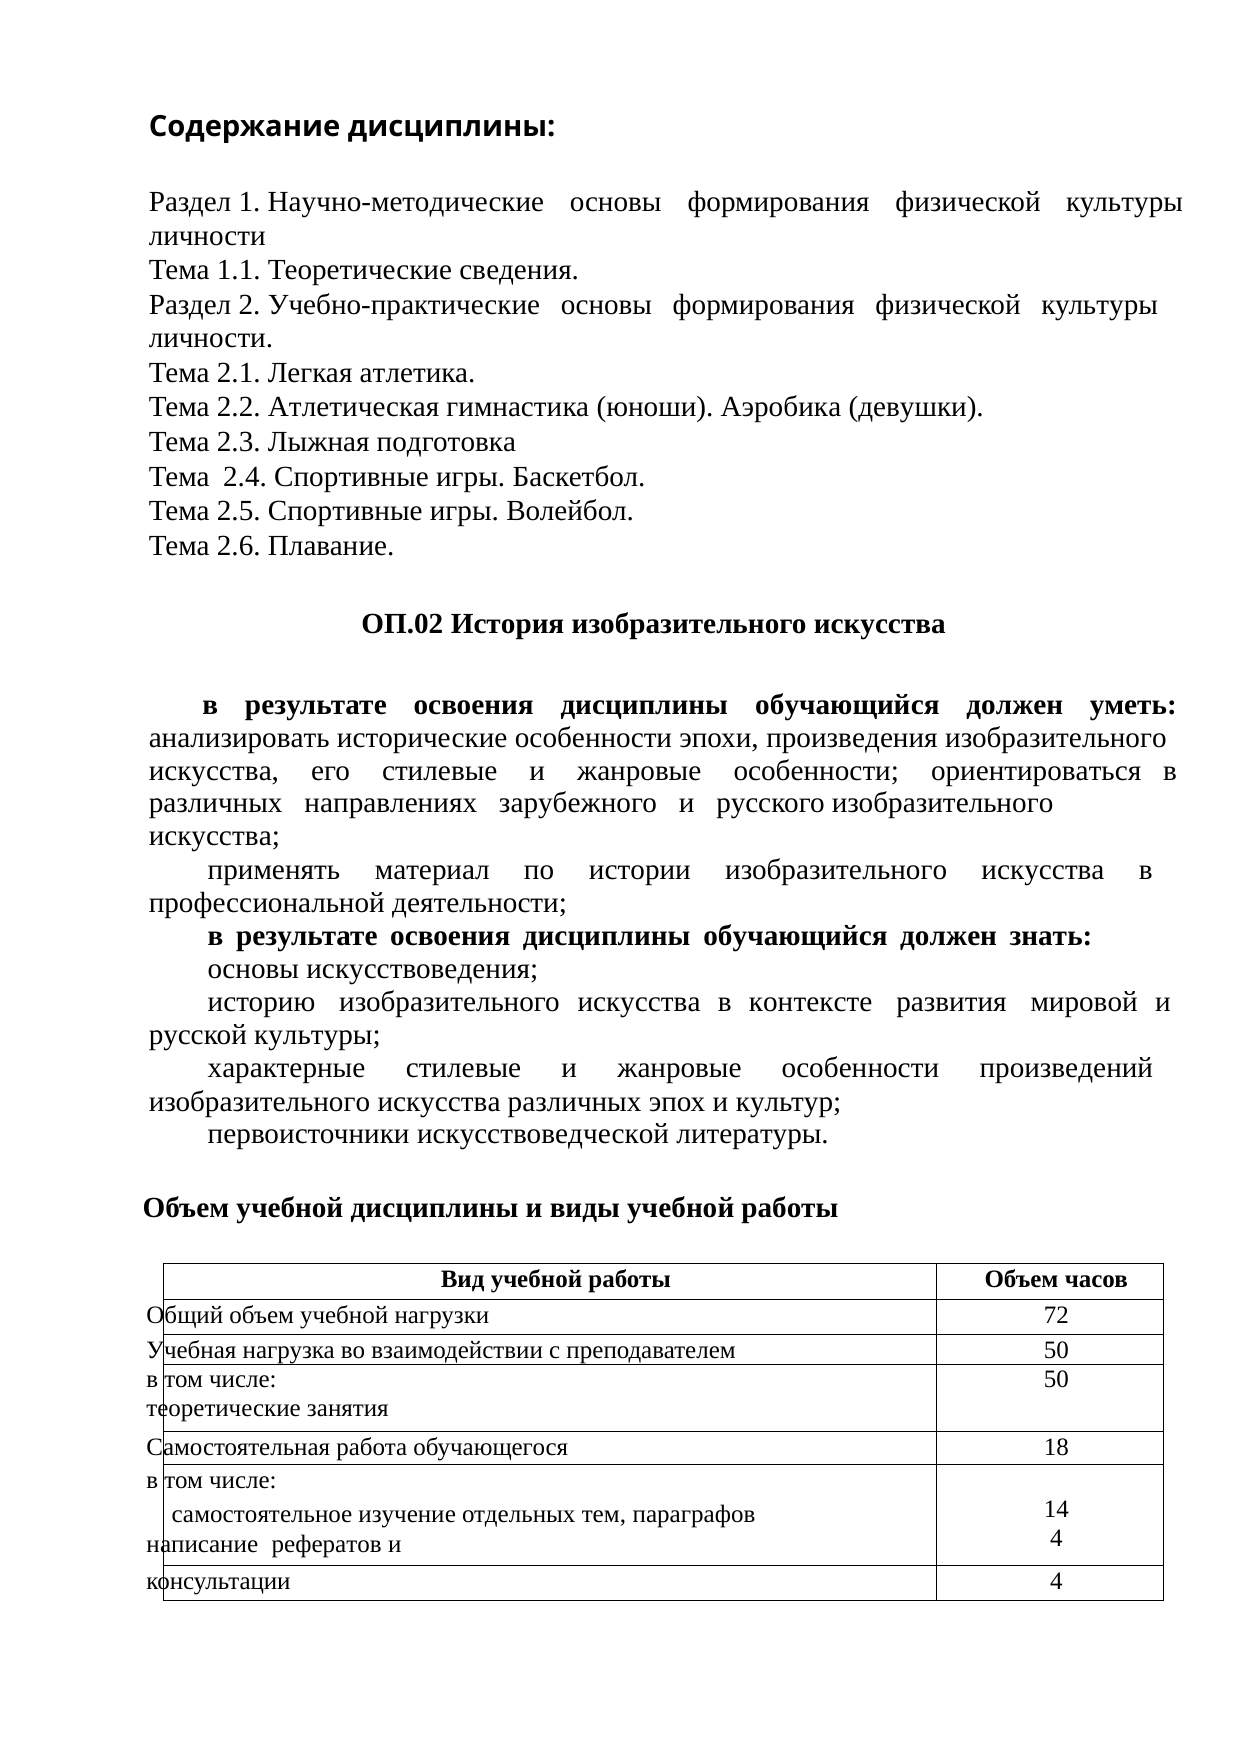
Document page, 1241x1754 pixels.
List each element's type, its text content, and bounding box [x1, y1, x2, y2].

text Раздел 1. Научно-методические основы формирования физической культуры личности [148, 184, 1183, 251]
table_cell в том числе: теоретические занятия [164, 1365, 936, 1431]
text Раздел 2. Учебно-практические основы формирования физической культуры личности. [148, 287, 1158, 354]
table_cell 18 [937, 1432, 1163, 1464]
table_cell консультации [164, 1566, 936, 1599]
table_cell 14 4 [937, 1465, 1163, 1565]
table_header Вид учебной работы [164, 1264, 936, 1299]
text в результате освоения дисциплины обучающийся должен уметь: анализировать исторические особенности эпохи, произведения изобразительного искусства, его стилевые и жанровые особенности; ориентироваться в различных направлениях зарубежного и русского изобразительного искусства; [148, 689, 1177, 852]
text первоисточники искусствоведческой литературы. [207, 1118, 1179, 1150]
text ОП.02 История изобразительного искусства [251, 606, 1055, 640]
table_header Объем часов [937, 1264, 1163, 1299]
table_cell 50 [937, 1335, 1163, 1363]
text характерные стилевые и жанровые особенности произведений изобразительного искусства различных эпох и культур; [148, 1051, 1183, 1118]
text Тема 2.6. Плавание. [148, 528, 1158, 561]
table_cell 72 [937, 1300, 1163, 1334]
table_cell в том числе: самостоятельное изучение отдельных тем, параграфов написание рефератов и [164, 1465, 936, 1565]
table_cell Общий объем учебной нагрузки [164, 1300, 936, 1334]
text в результате освоения дисциплины обучающийся должен знать: основы искусствоведения; [207, 919, 1092, 984]
text историю изобразительного искусства в контексте развития мировой и русской культуры; [148, 985, 1171, 1051]
text Тема 1.1. Теоретические сведения. [148, 252, 1158, 286]
text применять материал по истории изобразительного искусства в профессиональной деятельности; [148, 852, 1183, 919]
table_cell 4 [937, 1566, 1163, 1599]
table_cell Самостоятельная работа обучающегося [164, 1432, 936, 1464]
text Тема 2.2. Атлетическая гимнастика (юноши). Аэробика (девушки). [148, 389, 1158, 423]
text Тема 2.1. Легкая атлетика. [148, 355, 1158, 388]
text Тема 2.5. Спортивные игры. Волейбол. [148, 493, 1158, 527]
table_cell 50 [937, 1365, 1163, 1431]
table_cell Учебная нагрузка во взаимодействии с преподавателем [164, 1335, 936, 1363]
text Тема 2.4. Спортивные игры. Баскетбол. [148, 459, 1158, 492]
text Содержание дисциплины: [148, 105, 1177, 144]
text Объем учебной дисциплины и виды учебной работы [142, 1190, 1177, 1224]
text Тема 2.3. Лыжная подготовка [148, 424, 1158, 458]
